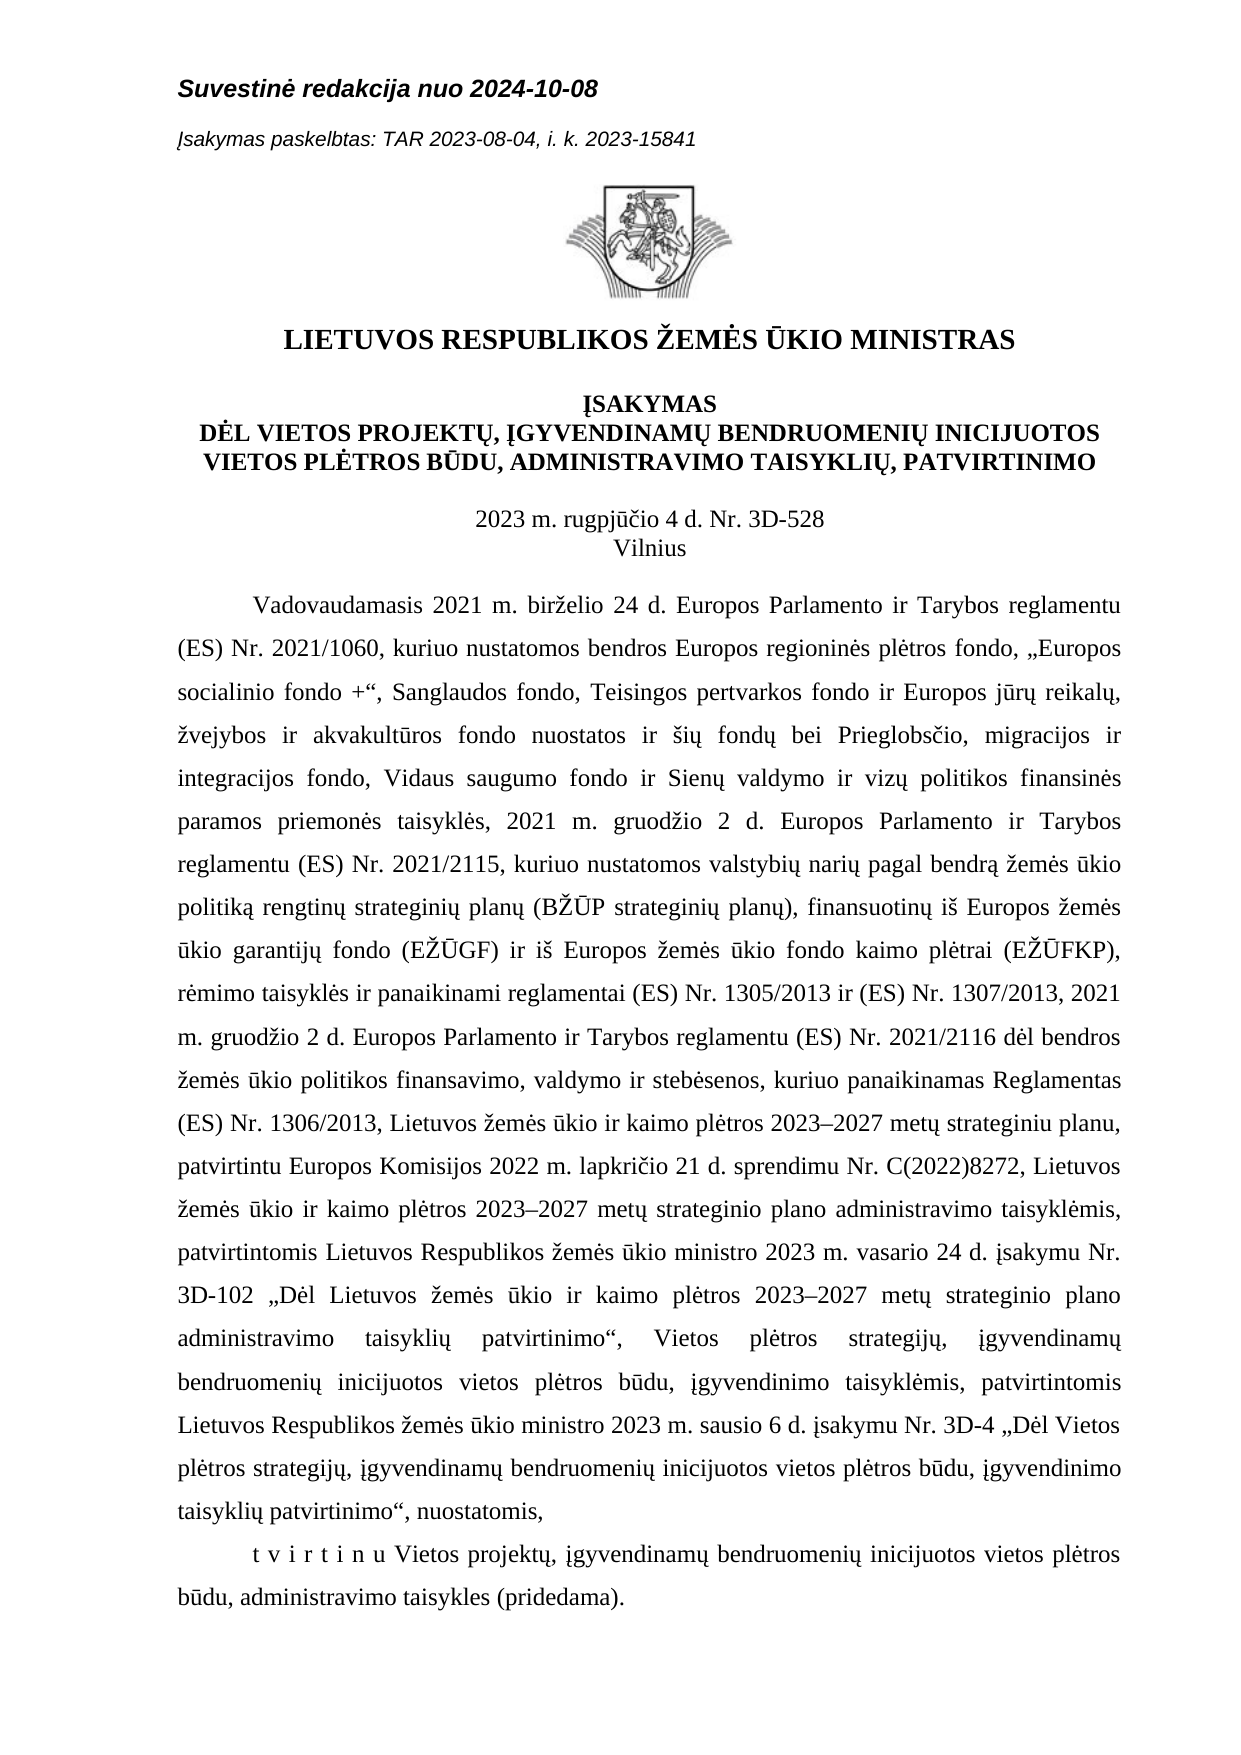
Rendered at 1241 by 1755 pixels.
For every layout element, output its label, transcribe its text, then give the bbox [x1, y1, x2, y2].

text Vilnius [177, 533, 1122, 562]
text Vadovaudamasis 2021 m. birželio 24 d. Europos Parlamento ir Tarybos reglamentu (ES) Nr. 2021/1060, kuriuo nustatomos bendros Europos regioninės plėtros fondo, „Europos socialinio fondo +“, Sanglaudos fondo, Teisingos pertvarkos fondo ir Europos jūrų reikalų, žvejybos ir akvakultūros fondo nuostatos ir šių fondų bei Prieglobsčio, migracijos ir integracijos fondo, Vidaus saugumo fondo ir Sienų valdymo ir vizų politikos finansinės paramos priemonės taisyklės, 2021 m. gruodžio 2 d. Europos Parlamento ir Tarybos reglamentu (ES) Nr. 2021/2115, kuriuo nustatomos valstybių narių pagal bendrą žemės ūkio politiką rengtinų strateginių planų (BŽŪP strateginių planų), finansuotinų iš Europos žemės ūkio garantijų fondo (EŽŪGF) ir iš Europos žemės ūkio fondo kaimo plėtrai (EŽŪFKP), rėmimo taisyklės ir panaikinami reglamentai (ES) Nr. 1305/2013 ir (ES) Nr. 1307/2013, 2021 m. gruodžio 2 d. Europos Parlamento ir Tarybos reglamentu (ES) Nr. 2021/2116 dėl bendros žemės ūkio politikos finansavimo, valdymo ir stebėsenos, kuriuo panaikinamas Reglamentas (ES) Nr. 1306/2013, Lietuvos žemės ūkio ir kaimo plėtros 2023–2027 metų strateginiu planu, patvirtintu Europos Komisijos 2022 m. lapkričio 21 d. sprendimu Nr. C(2022)8272, Lietuvos žemės ūkio ir kaimo plėtros 2023–2027 metų strateginio plano administravimo taisyklėmis, patvirtintomis Lietuvos Respublikos žemės ūkio ministro 2023 m. vasario 24 d. įsakymu Nr. 3D-102 „Dėl Lietuvos žemės ūkio ir kaimo plėtros 2023–2027 metų strateginio plano administravimo taisyklių patvirtinimo“, Vietos plėtros strategijų, įgyvendinamų bendruomenių inicijuotos vietos plėtros būdu, įgyvendinimo taisyklėmis, patvirtintomis Lietuvos Respublikos žemės ūkio ministro 2023 m. sausio 6 d. įsakymu Nr. 3D-4 „Dėl Vietos plėtros strategijų, įgyvendinamų bendruomenių inicijuotos vietos plėtros būdu, įgyvendinimo taisyklių patvirtinimo“, nuostatomis, [177, 590, 1122, 1525]
text Suvestinė redakcija nuo 2024-10-08 [177, 74, 1122, 103]
text ĮSAKYMAS [177, 389, 1122, 418]
text LIETUVOS RESPUBLIKOS ŽEMĖS ŪKIO MINISTRAS [177, 322, 1122, 356]
text Įsakymas paskelbtas: TAR 2023-08-04, i. k. 2023-15841 [177, 127, 1122, 151]
text t v i r t i n u Vietos projektų, įgyvendinamų bendruomenių inicijuotos vietos plėtros būdu, administravimo taisykles (pridedama). [177, 1539, 1122, 1611]
text DĖL VIETOS PROJEKTŲ, ĮGYVENDINAMŲ BENDRUOMENIŲ INICIJUOTOS VIETOS PLĖTROS BŪDU, ADMINISTRAVIMO taisyklių, patvirtinimo [177, 418, 1122, 475]
text 2023 m. rugpjūčio 4 d. Nr. 3D-528 [177, 504, 1122, 533]
